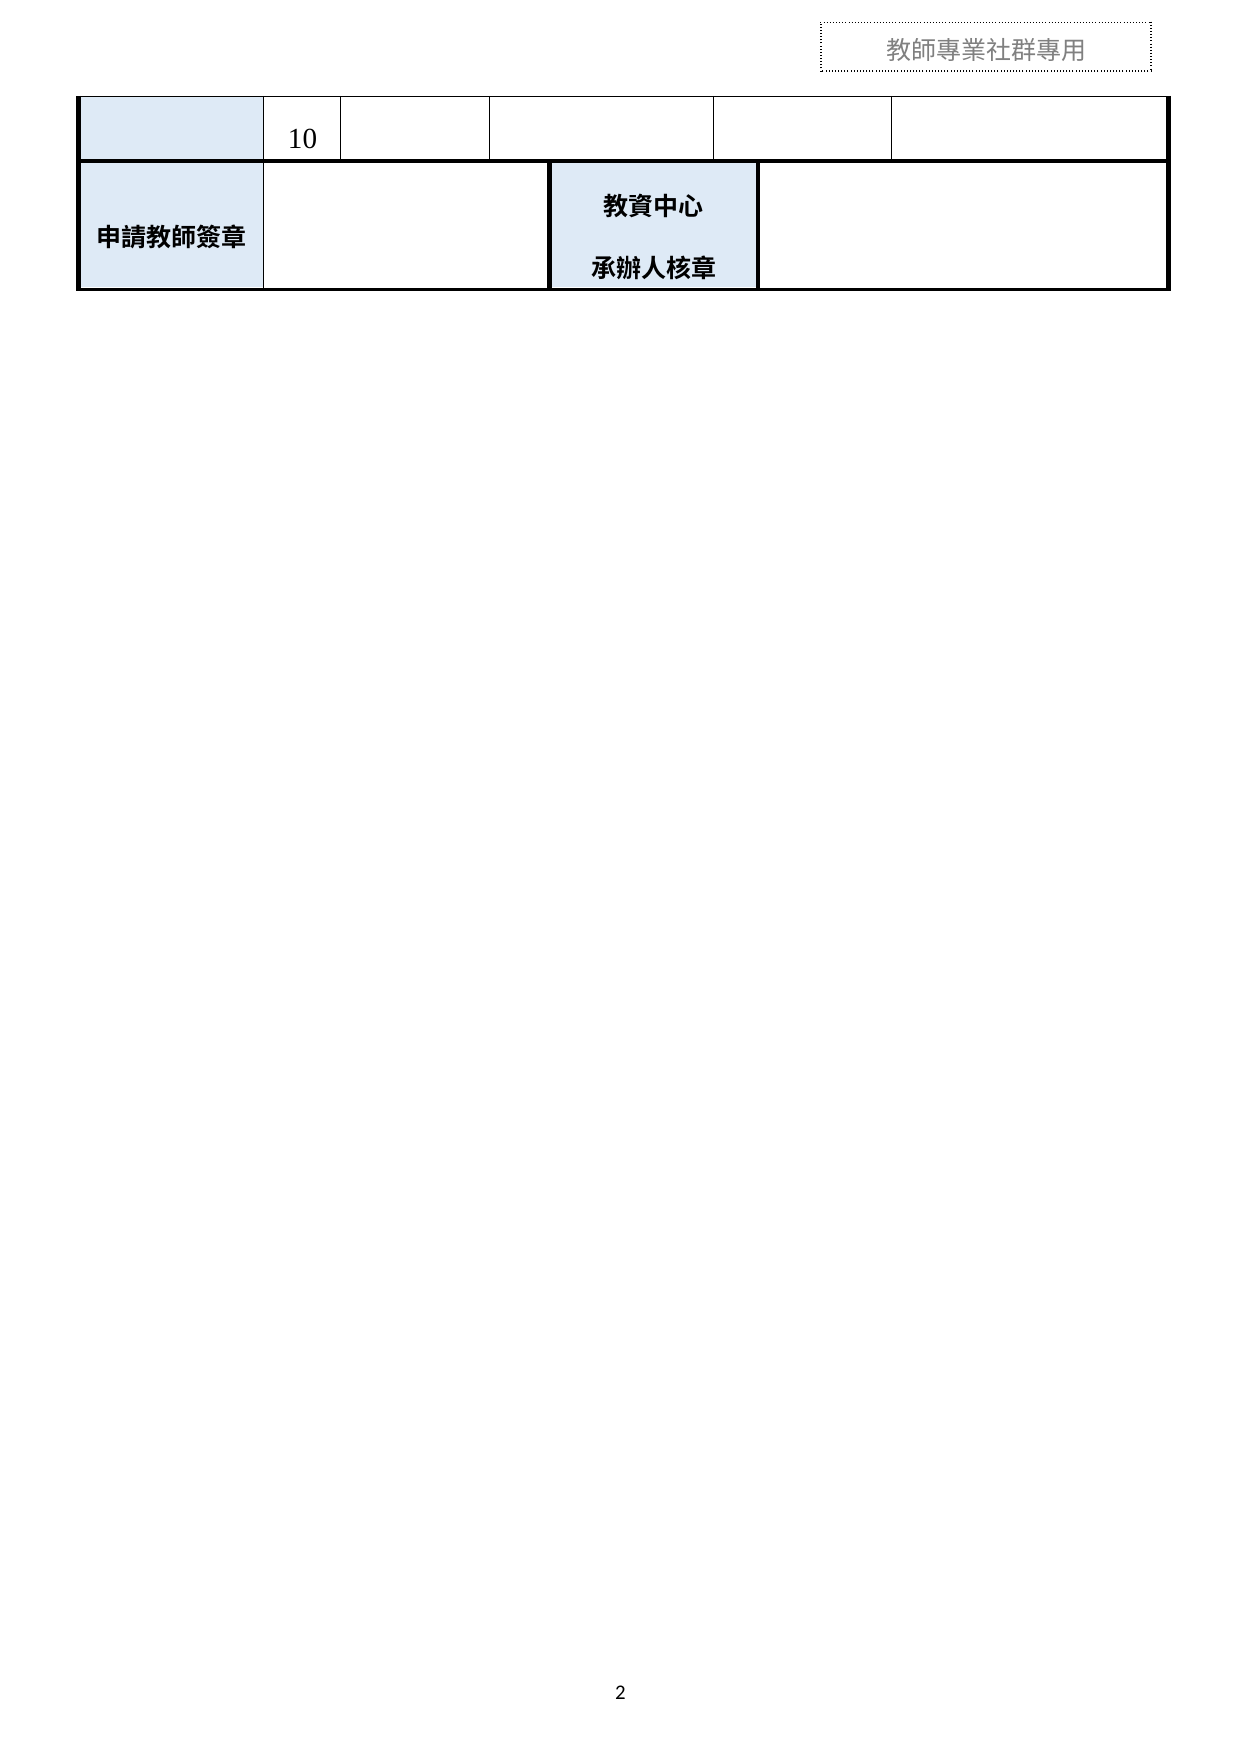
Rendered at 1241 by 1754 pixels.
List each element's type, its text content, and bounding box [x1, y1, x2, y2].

table_cell [490, 97, 713, 159]
table_cell 申請教師簽章 [81, 163, 263, 287]
table_cell [81, 97, 263, 159]
table_cell [892, 97, 1166, 159]
table_cell [760, 163, 1166, 287]
table_cell [341, 97, 489, 159]
table_cell 10 [264, 97, 340, 159]
table_cell [264, 163, 547, 287]
table_cell [714, 97, 891, 159]
table_cell 教資中心 承辦人核章 [552, 163, 756, 287]
